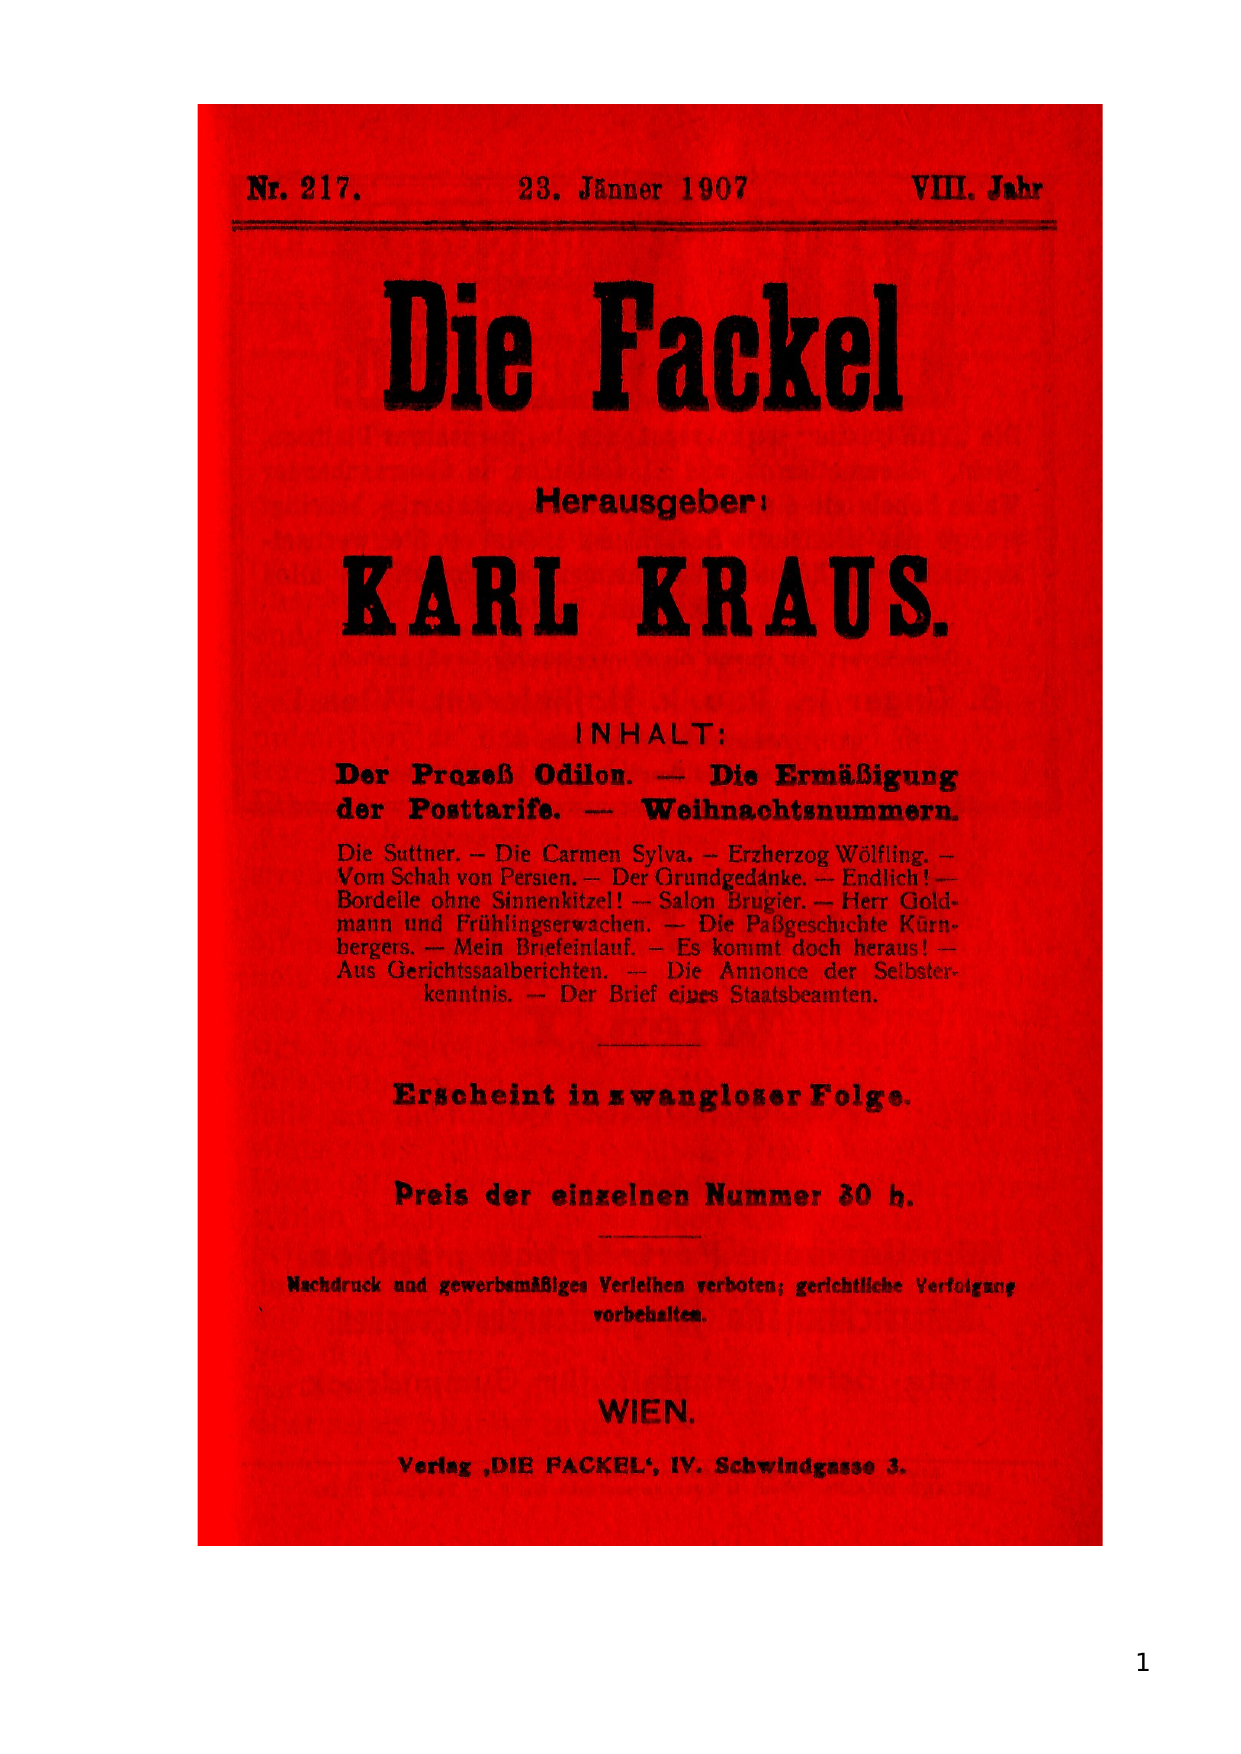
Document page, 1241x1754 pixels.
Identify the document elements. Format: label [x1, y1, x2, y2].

picture [197, 104, 1103, 1546]
